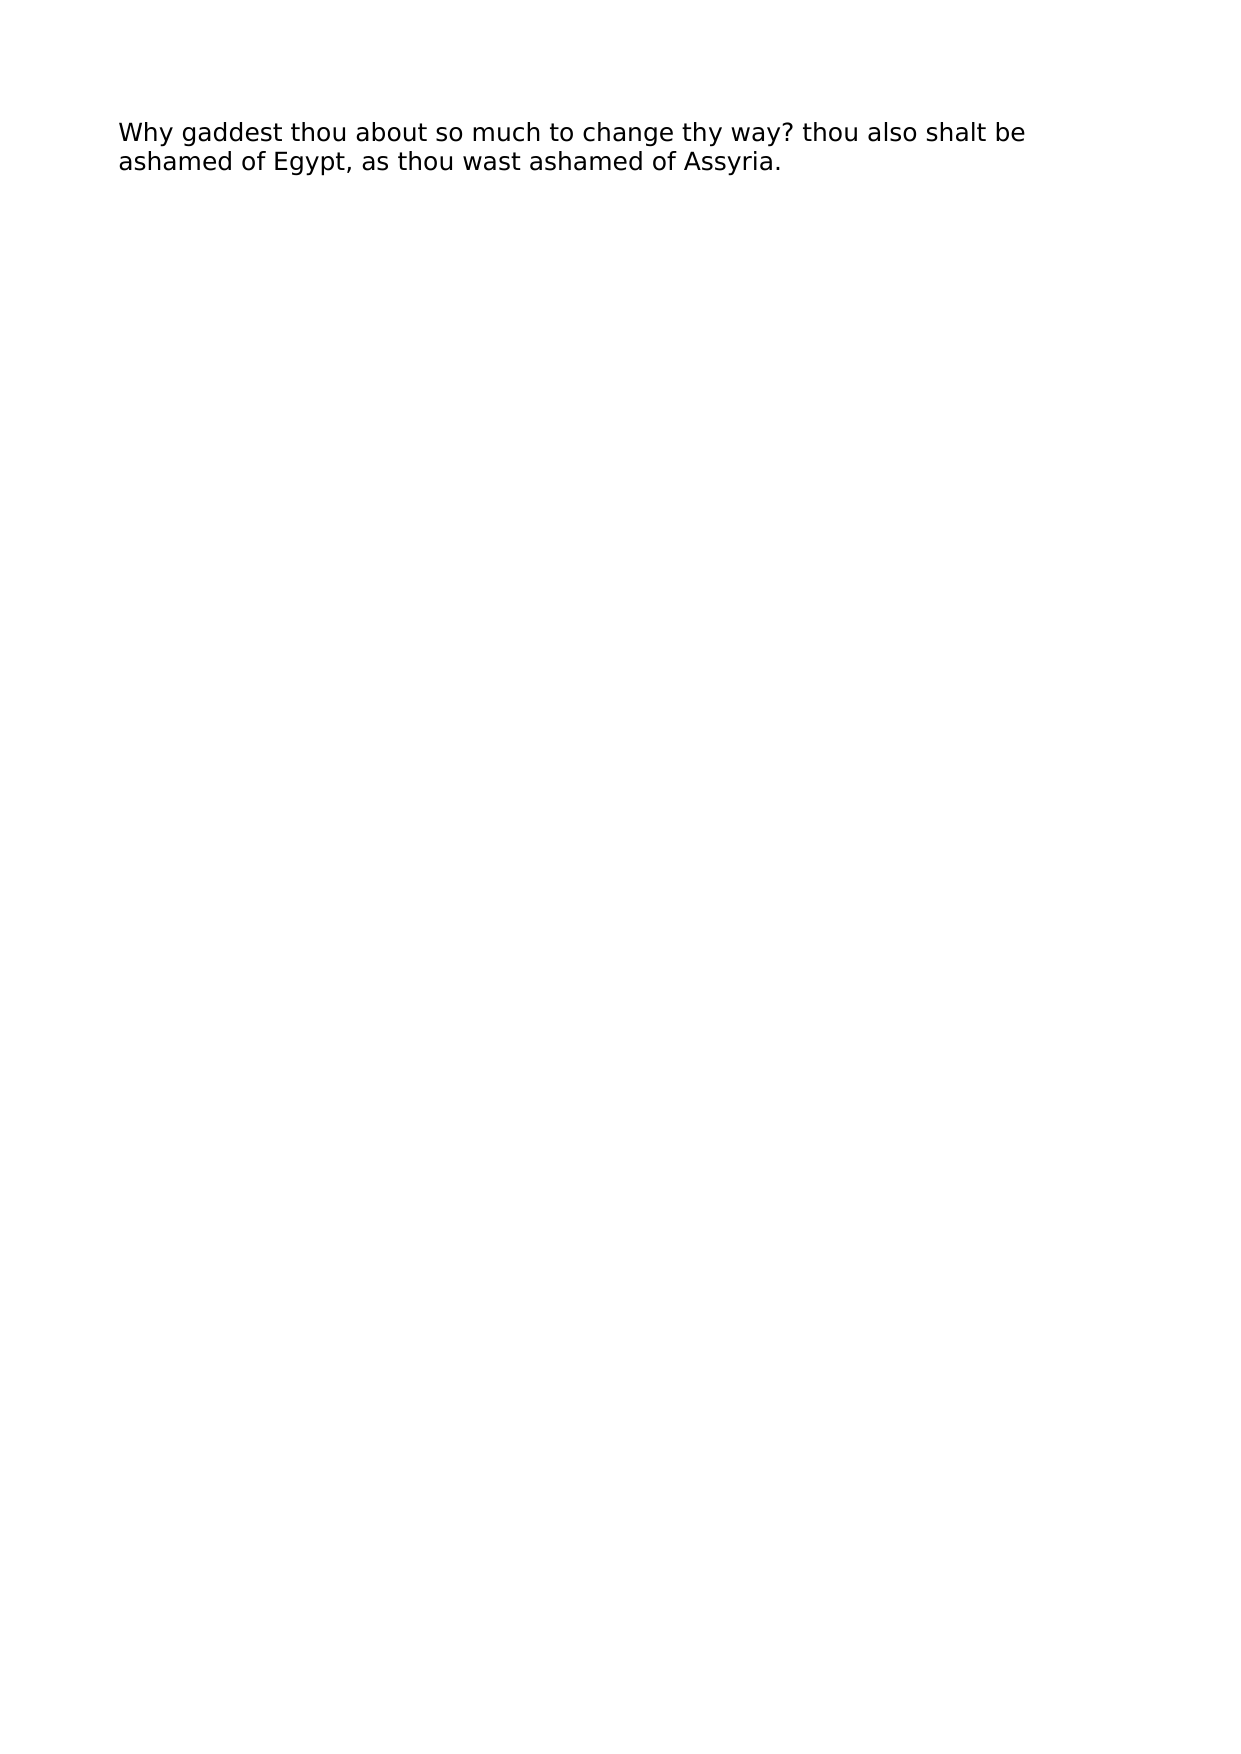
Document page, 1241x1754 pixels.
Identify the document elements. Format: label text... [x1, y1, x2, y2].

text Why gaddest thou about so much to change thy way? thou also shalt be ashamed of Egypt, as thou wast ashamed of Assyria. [118, 118, 1122, 176]
